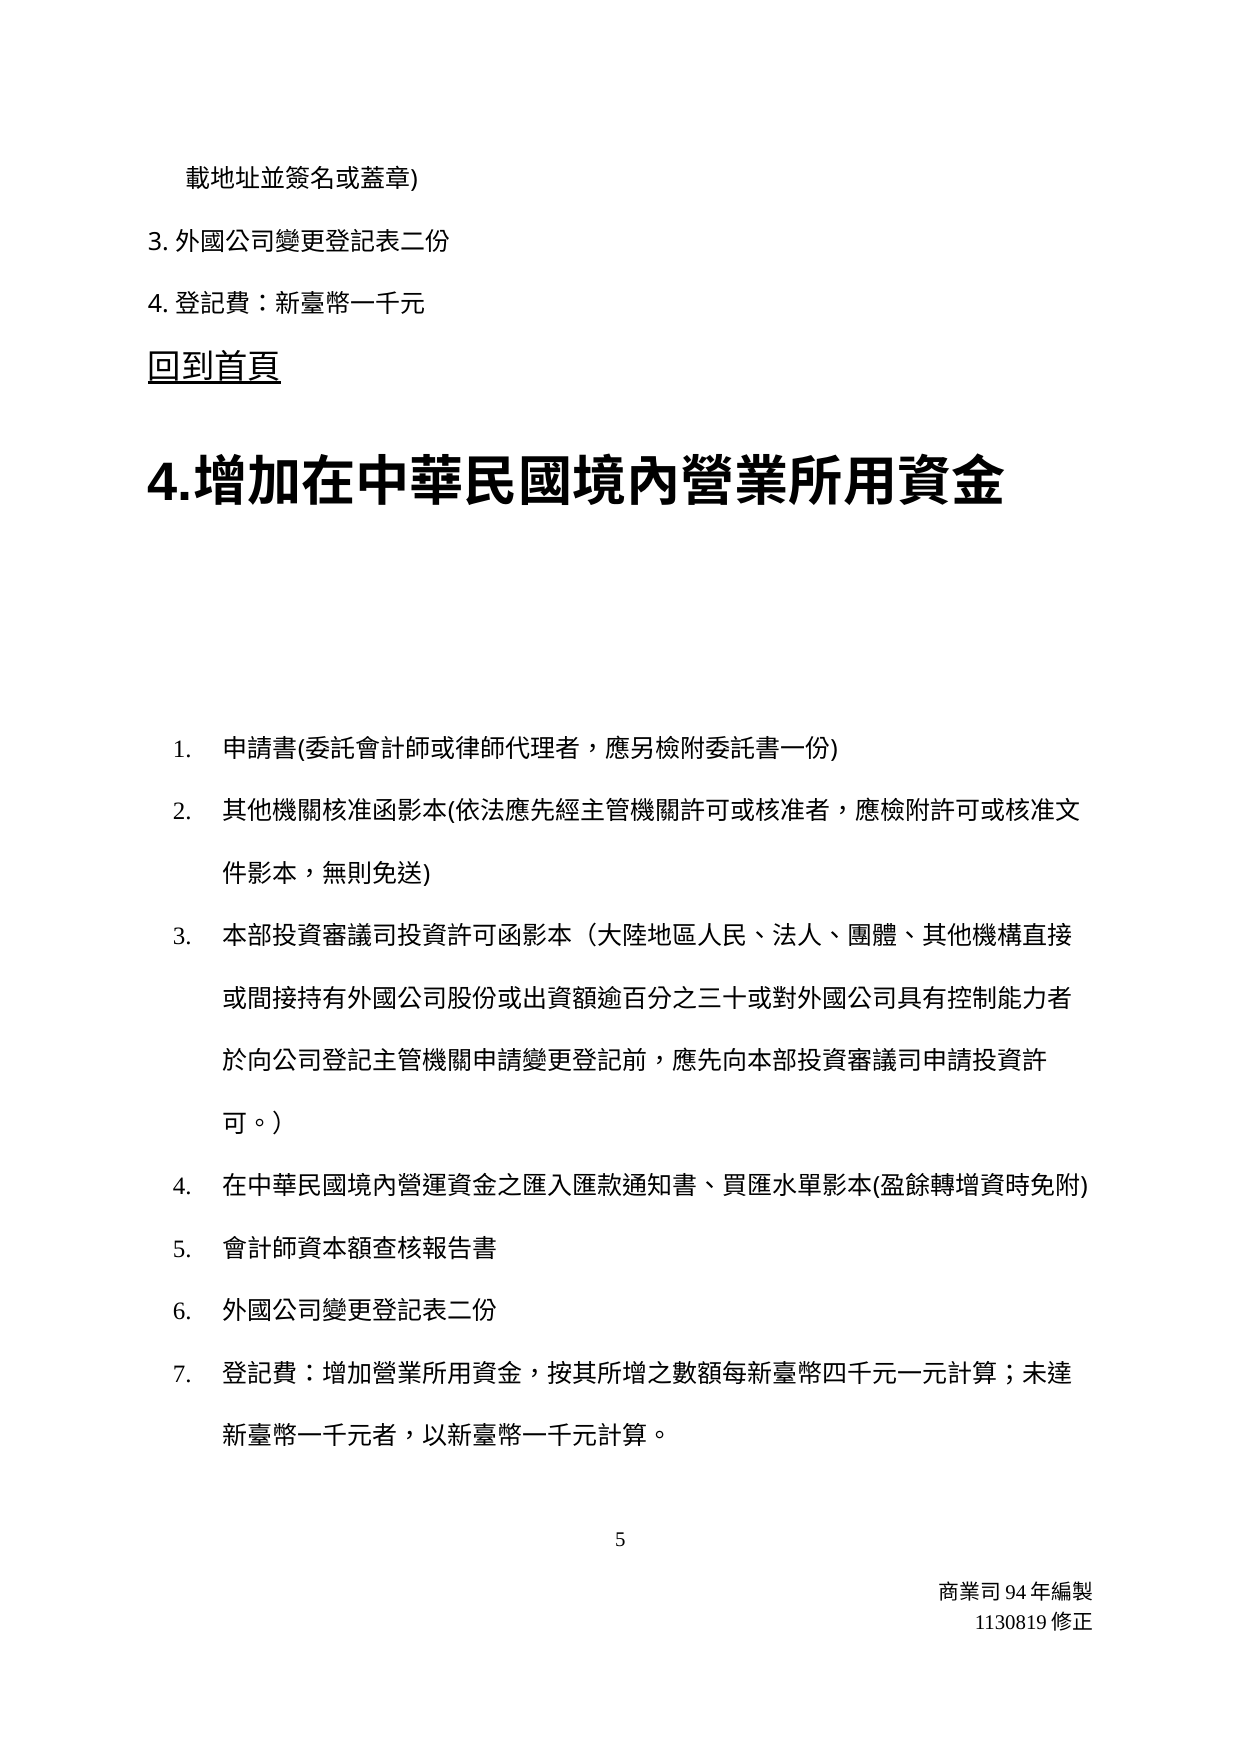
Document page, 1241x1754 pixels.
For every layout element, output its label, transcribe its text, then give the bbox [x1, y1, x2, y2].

text 回到首頁 [148, 323, 1092, 385]
subtitle 4.增加在中華民國境內營業所用資金 [148, 404, 1092, 529]
text 載地址並簽名或蓋章) [148, 135, 1092, 198]
text 3. 外國公司變更登記表二份 [148, 198, 1092, 260]
list 申請書(委託會計師或律師代理者，應另檢附委託書一份) [173, 704, 1092, 767]
list 外國公司變更登記表二份 [173, 1267, 1092, 1329]
text 4. 登記費：新臺幣一千元 [148, 260, 1092, 323]
list 本部投資審議司投資許可函影本（大陸地區人民、法人、團體、其他機構直接或間接持有外國公司股份或出資額逾百分之三十或對外國公司具有控制能力者於向公司登記主管機關申請變更登記前，應先向本部投資審議司申請投資許可。） [173, 892, 1092, 1142]
list 會計師資本額查核報告書 [173, 1204, 1092, 1267]
list 其他機關核准函影本(依法應先經主管機關許可或核准者，應檢附許可或核准文件影本，無則免送) [173, 767, 1092, 892]
list 在中華民國境內營運資金之匯入匯款通知書、買匯水單影本(盈餘轉增資時免附) [173, 1142, 1092, 1204]
list 登記費：增加營業所用資金，按其所增之數額每新臺幣四千元一元計算；未達新臺幣一千元者，以新臺幣一千元計算。 [173, 1329, 1092, 1454]
